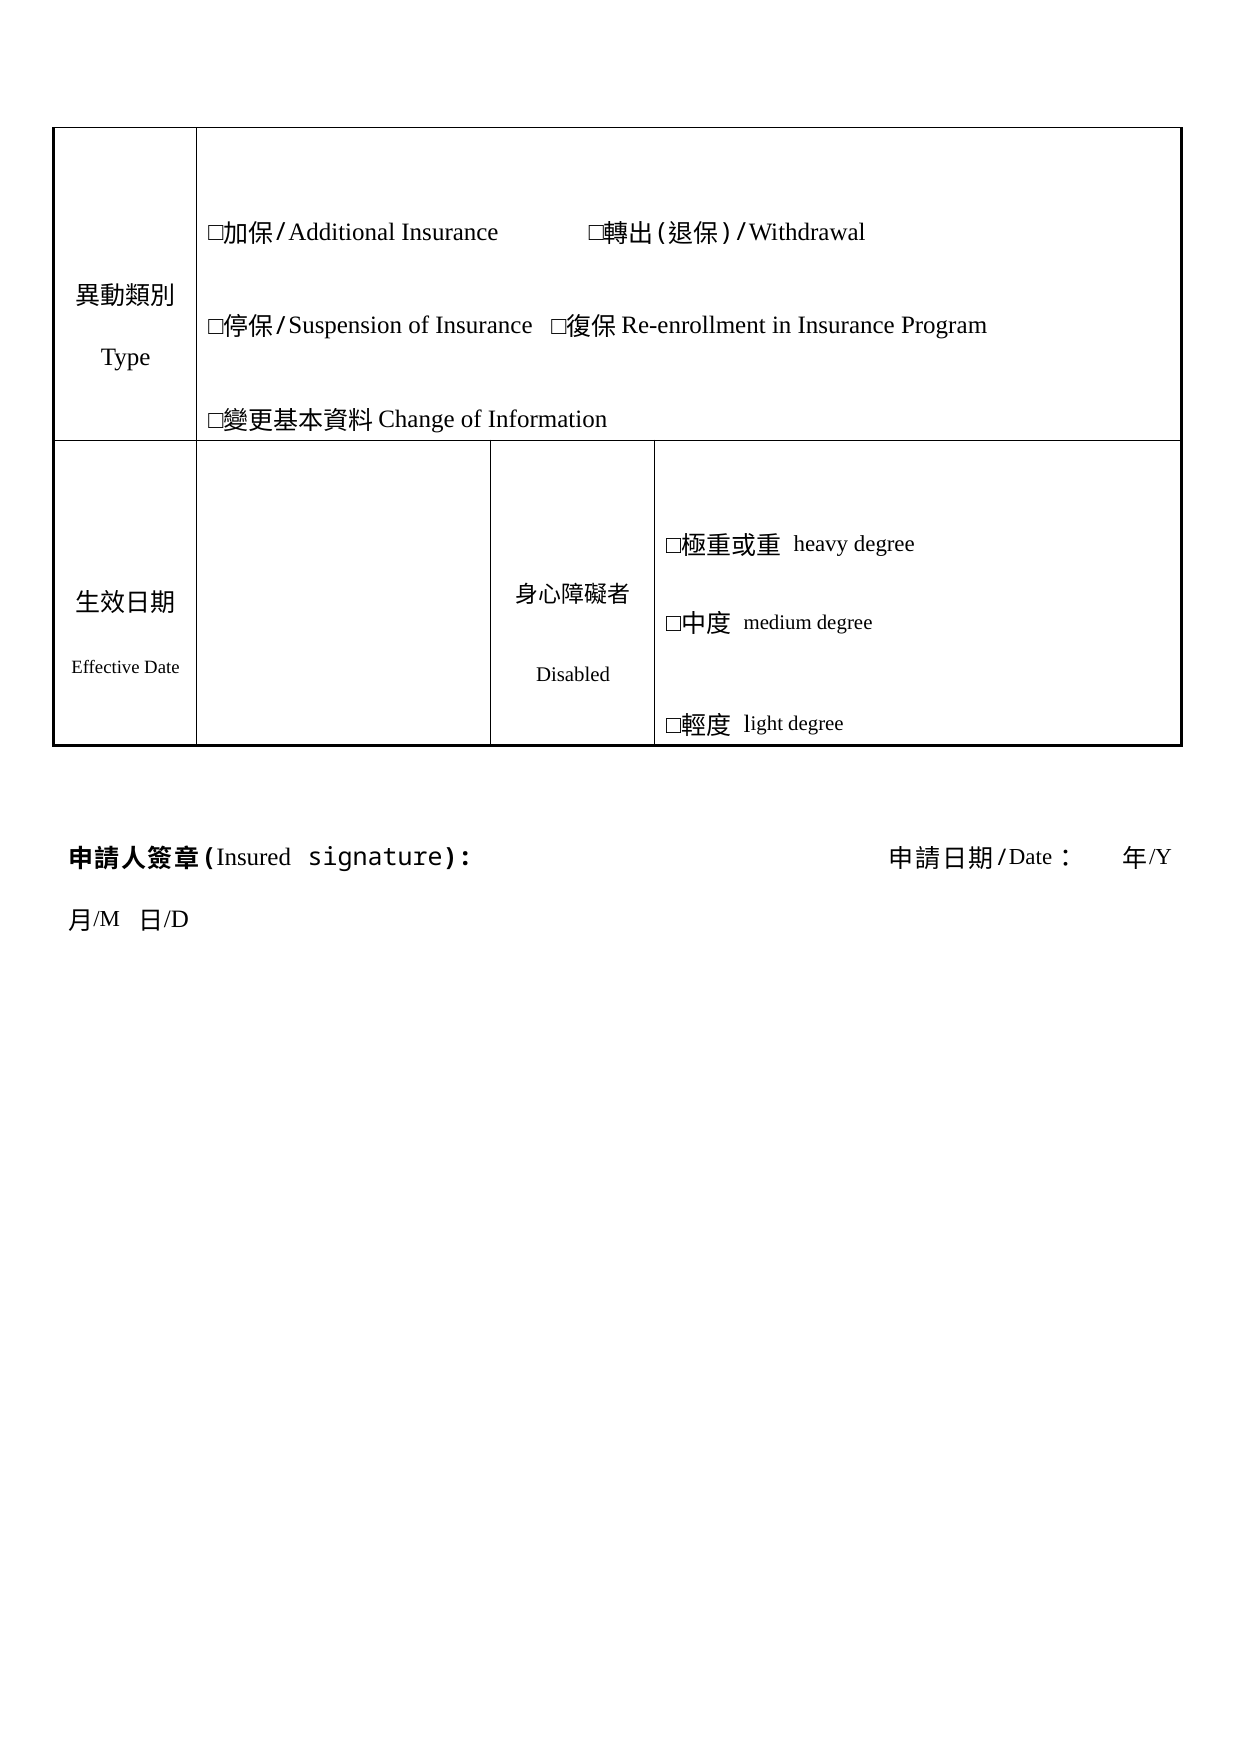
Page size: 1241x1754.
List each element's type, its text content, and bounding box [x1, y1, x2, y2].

table_cell □加保/Additional Insurance □轉出(退保)/Withdrawal □停保/Suspension of Insurance □復保Re-enrollment in Insurance Program □變更基本資料Change of Information [197, 128, 1180, 439]
table_cell 生效日期 Effective Date [55, 441, 196, 744]
text 申請人簽章(Insured signature): 申請日期/Date： 年/Y 月/M 日/D [68, 814, 1172, 939]
table_cell □極重或重 heavy degree □中度 medium degree □輕度 light degree [655, 441, 1180, 744]
table_cell 身心障礙者 Disabled [491, 441, 654, 744]
table_cell 異動類別 Type [55, 128, 196, 439]
table_cell [197, 441, 490, 744]
